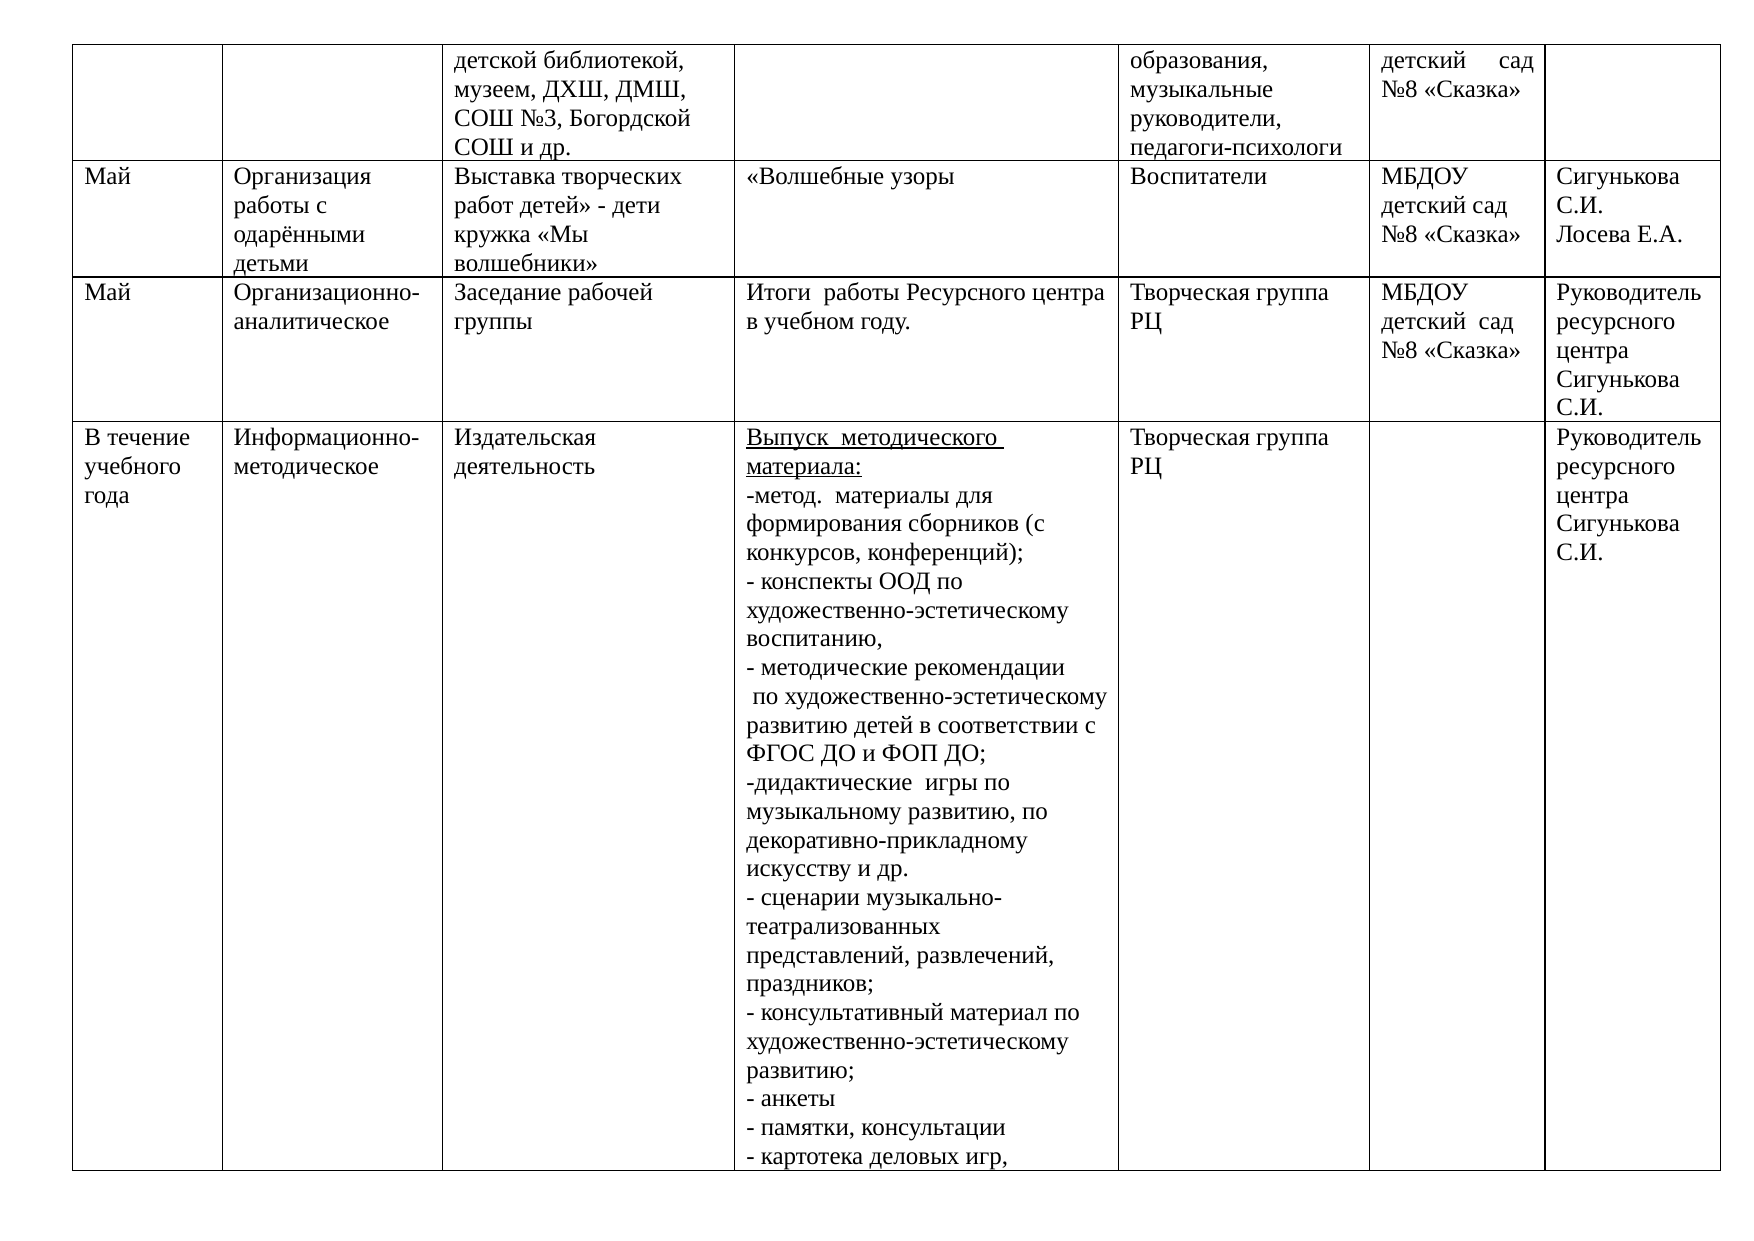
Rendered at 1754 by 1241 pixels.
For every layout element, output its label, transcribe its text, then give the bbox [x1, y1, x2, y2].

table_cell Итоги работы Ресурсного центра в учебном году. [735, 278, 1118, 421]
table_cell Издательская деятельность [443, 422, 734, 1170]
table_cell Выпуск методического материала: -метод. материалы для формирования сборников (с конкурсов, конференций); - конспекты ООД по художественно-эстетическому воспитанию, - методические рекомендации по художественно-эстетическому развитию детей в соответствии с ФГОС ДО и ФОП ДО; -дидактические игры по музыкальному развитию, по декоративно-прикладному искусству и др. - сценарии музыкально-театрализованных представлений, развлечений, праздников; - консультативный материал по художественно-эстетическому развитию; - анкеты - памятки, консультации - картотека деловых игр, [735, 422, 1118, 1170]
table_cell Воспитатели [1119, 161, 1369, 276]
table_cell [735, 45, 1118, 160]
table_cell Руководитель ресурсного центра Сигунькова С.И. [1546, 278, 1720, 421]
table_cell «Волшебные узоры [735, 161, 1118, 276]
table_cell [1546, 45, 1720, 160]
table_cell Май [73, 161, 222, 276]
table_cell Творческая группа РЦ [1119, 278, 1369, 421]
table_cell Май [73, 278, 222, 421]
table_cell образования, музыкальные руководители, педагоги-психологи [1119, 45, 1369, 160]
table_cell [73, 45, 222, 160]
table_cell Руководитель ресурсного центра Сигунькова С.И. [1546, 422, 1720, 1170]
table_cell детский сад №8 «Сказка» [1370, 45, 1544, 160]
table_cell Выставка творческих работ детей» - дети кружка «Мы волшебники» [443, 161, 734, 276]
table_cell Творческая группа РЦ [1119, 422, 1369, 1170]
table_cell [1370, 422, 1544, 1170]
table_cell Информационно-методическое [223, 422, 442, 1170]
table_cell детской библиотекой, музеем, ДХШ, ДМШ, СОШ №3, Богордской СОШ и др. [443, 45, 734, 160]
table_cell Организационно-аналитическое [223, 278, 442, 421]
table_cell Организация работы с одарёнными детьми [223, 161, 442, 276]
table_cell МБДОУ детский сад №8 «Сказка» [1370, 278, 1544, 421]
table_cell Сигунькова С.И. Лосева Е.А. [1546, 161, 1720, 276]
table_cell Заседание рабочей группы [443, 278, 734, 421]
table_cell [223, 45, 442, 160]
table_cell МБДОУ детский сад №8 «Сказка» [1370, 161, 1544, 276]
table_cell В течение учебного года [73, 422, 222, 1170]
